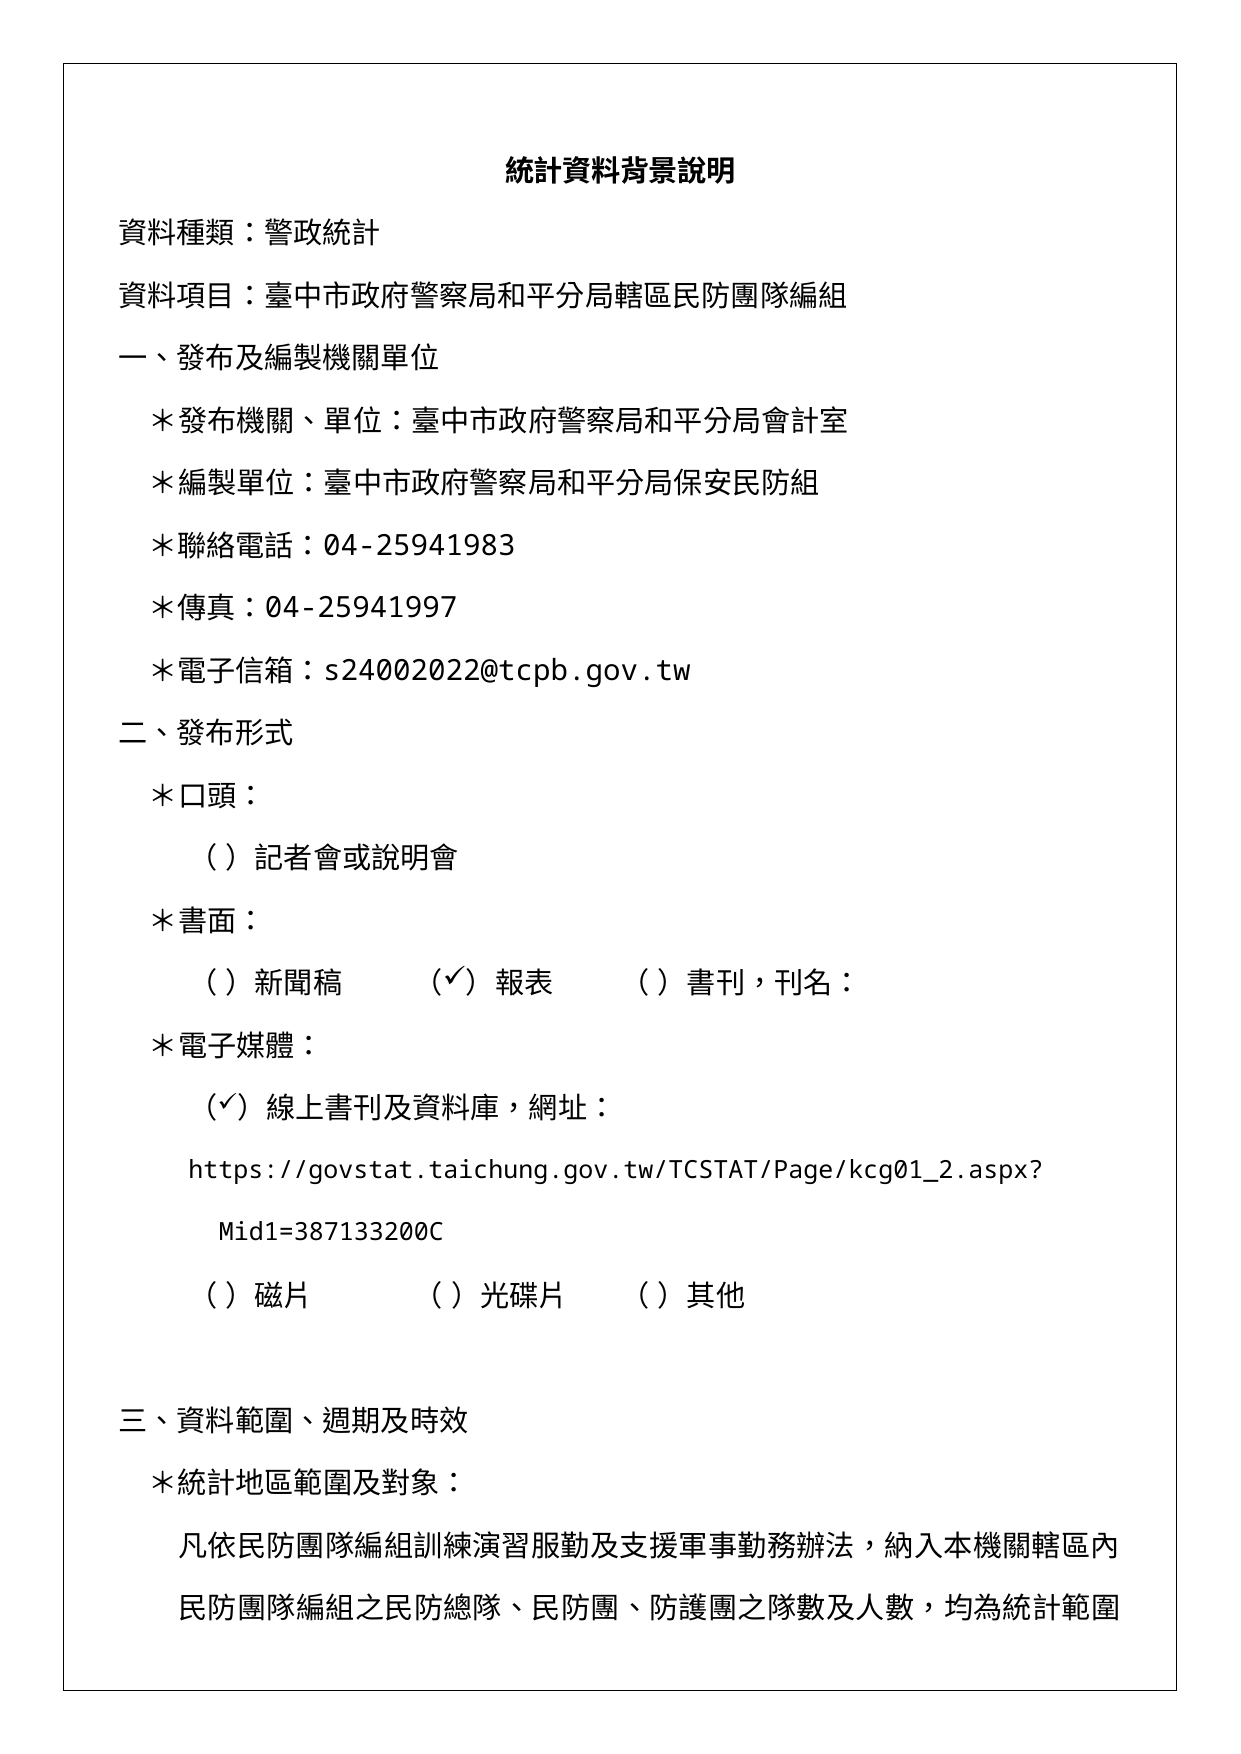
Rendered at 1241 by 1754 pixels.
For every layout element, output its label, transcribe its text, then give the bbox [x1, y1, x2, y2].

text 一、發布及編製機關單位 [118, 314, 1122, 377]
text ＊書面： [149, 877, 1122, 939]
text ＊統計地區範圍及對象： [148, 1439, 1122, 1502]
text ＊聯絡電話：04-25941983 [148, 502, 1122, 564]
text 二、發布形式 [118, 689, 1122, 752]
text ＊編製單位：臺中市政府警察局和平分局保安民防組 [149, 439, 1122, 502]
text 三、資料範圍、週期及時效 [118, 1377, 1122, 1439]
text ＊電子信箱：s24002022@tcpb.gov.tw [148, 627, 1122, 689]
text （）線上書刊及資料庫，網址： [188, 1064, 1156, 1127]
text ＊口頭： [149, 752, 1122, 814]
text ＊發布機關、單位：臺中市政府警察局和平分局會計室 [149, 377, 1122, 439]
text 統計資料背景說明 [118, 127, 1122, 189]
text https://govstat.taichung.gov.tw/TCSTAT/Page/kcg01_2.aspx?Mid1=387133200C [188, 1127, 1156, 1252]
text 資料項目：臺中市政府警察局和平分局轄區民防團隊編組 [118, 252, 1122, 314]
text ＊傳真：04-25941997 [148, 564, 1122, 627]
text （ ）新聞稿 （）報表 （ ）書刊，刊名： [188, 939, 1156, 1002]
text （ ）磁片 （ ）光碟片 （ ）其他 [188, 1252, 1156, 1314]
text ＊電子媒體： [149, 1002, 1122, 1064]
text （ ）記者會或說明會 [188, 814, 1156, 877]
text 凡依民防團隊編組訓練演習服勤及支援軍事勤務辦法，納入本機關轄區內民防團隊編組之民防總隊、民防團、防護團之隊數及人數，均為統計範圍 [178, 1502, 1122, 1627]
text 資料種類：警政統計 [118, 189, 1122, 252]
